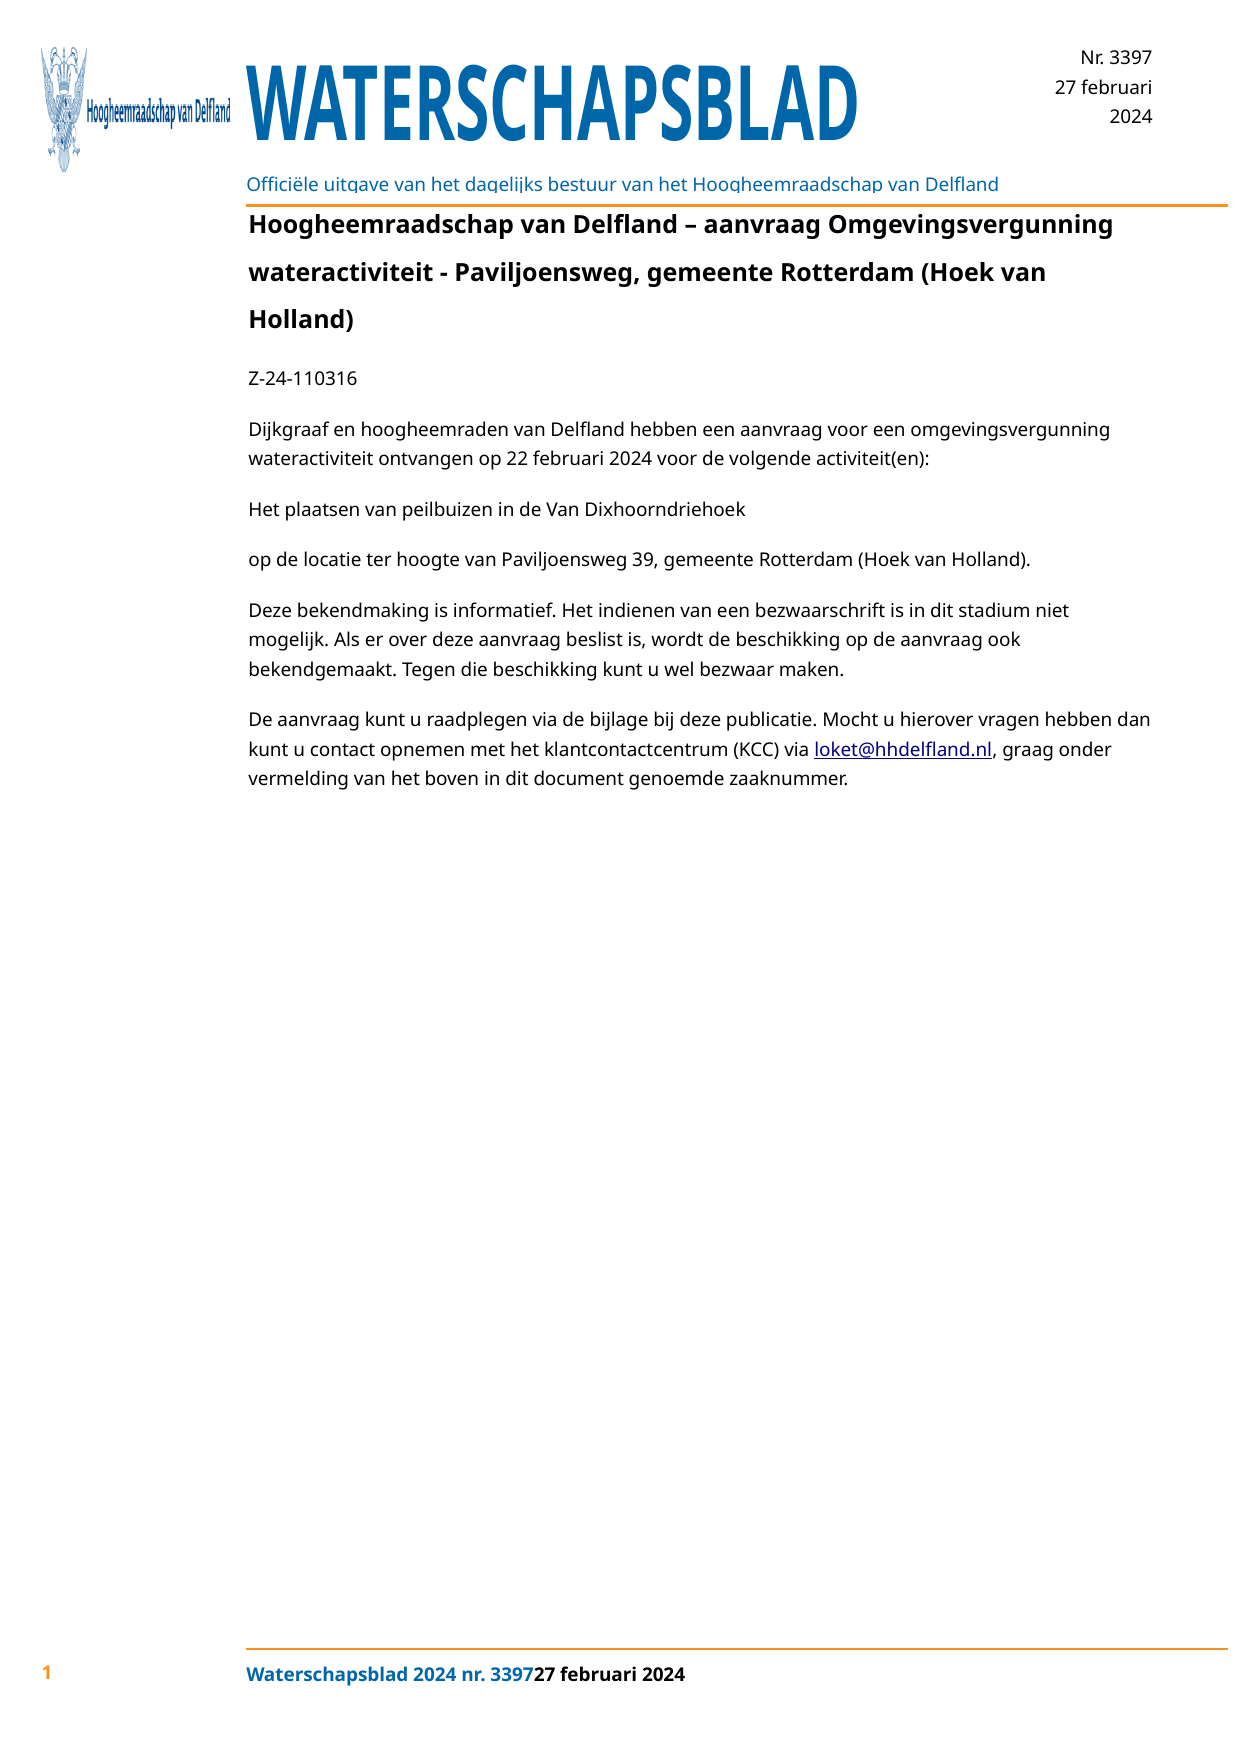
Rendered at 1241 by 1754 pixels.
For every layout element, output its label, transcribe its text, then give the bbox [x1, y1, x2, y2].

text Dijkgraaf en hoogheemraden van Delfland hebben een aanvraag voor een omgevingsvergunning wateractiviteit ontvangen op 22 februari 2024 voor de volgende activiteit(en): [248, 416, 1152, 471]
text Het plaatsen van peilbuizen in de Van Dixhoorndriehoek [248, 496, 1152, 522]
text Hoogheemraadschap van Delfland – aanvraag Omgevingsvergunning wateractiviteit - Paviljoensweg, gemeente Rotterdam (Hoek van Holland) [248, 207, 1152, 336]
picture [41, 47, 231, 172]
text op de locatie ter hoogte van Paviljoensweg 39, gemeente Rotterdam (Hoek van Holland). [248, 546, 1152, 572]
text Deze bekendmaking is informatief. Het indienen van een bezwaarschrift is in dit stadium niet mogelijk. Als er over deze aanvraag beslist is, wordt de beschikking op de aanvraag ook bekendgemaakt. Tegen die beschikking kunt u wel bezwaar maken. [248, 597, 1152, 682]
text Z-24-110316 [248, 366, 1152, 391]
text De aanvraag kunt u raadplegen via de bijlage bij deze publicatie. Mocht u hierover vragen hebben dan kunt u contact opnemen met het klantcontactcentrum (KCC) via loket@hhdelfland.nl, graag onder vermelding van het boven in dit document genoemde zaaknummer. [248, 706, 1152, 791]
